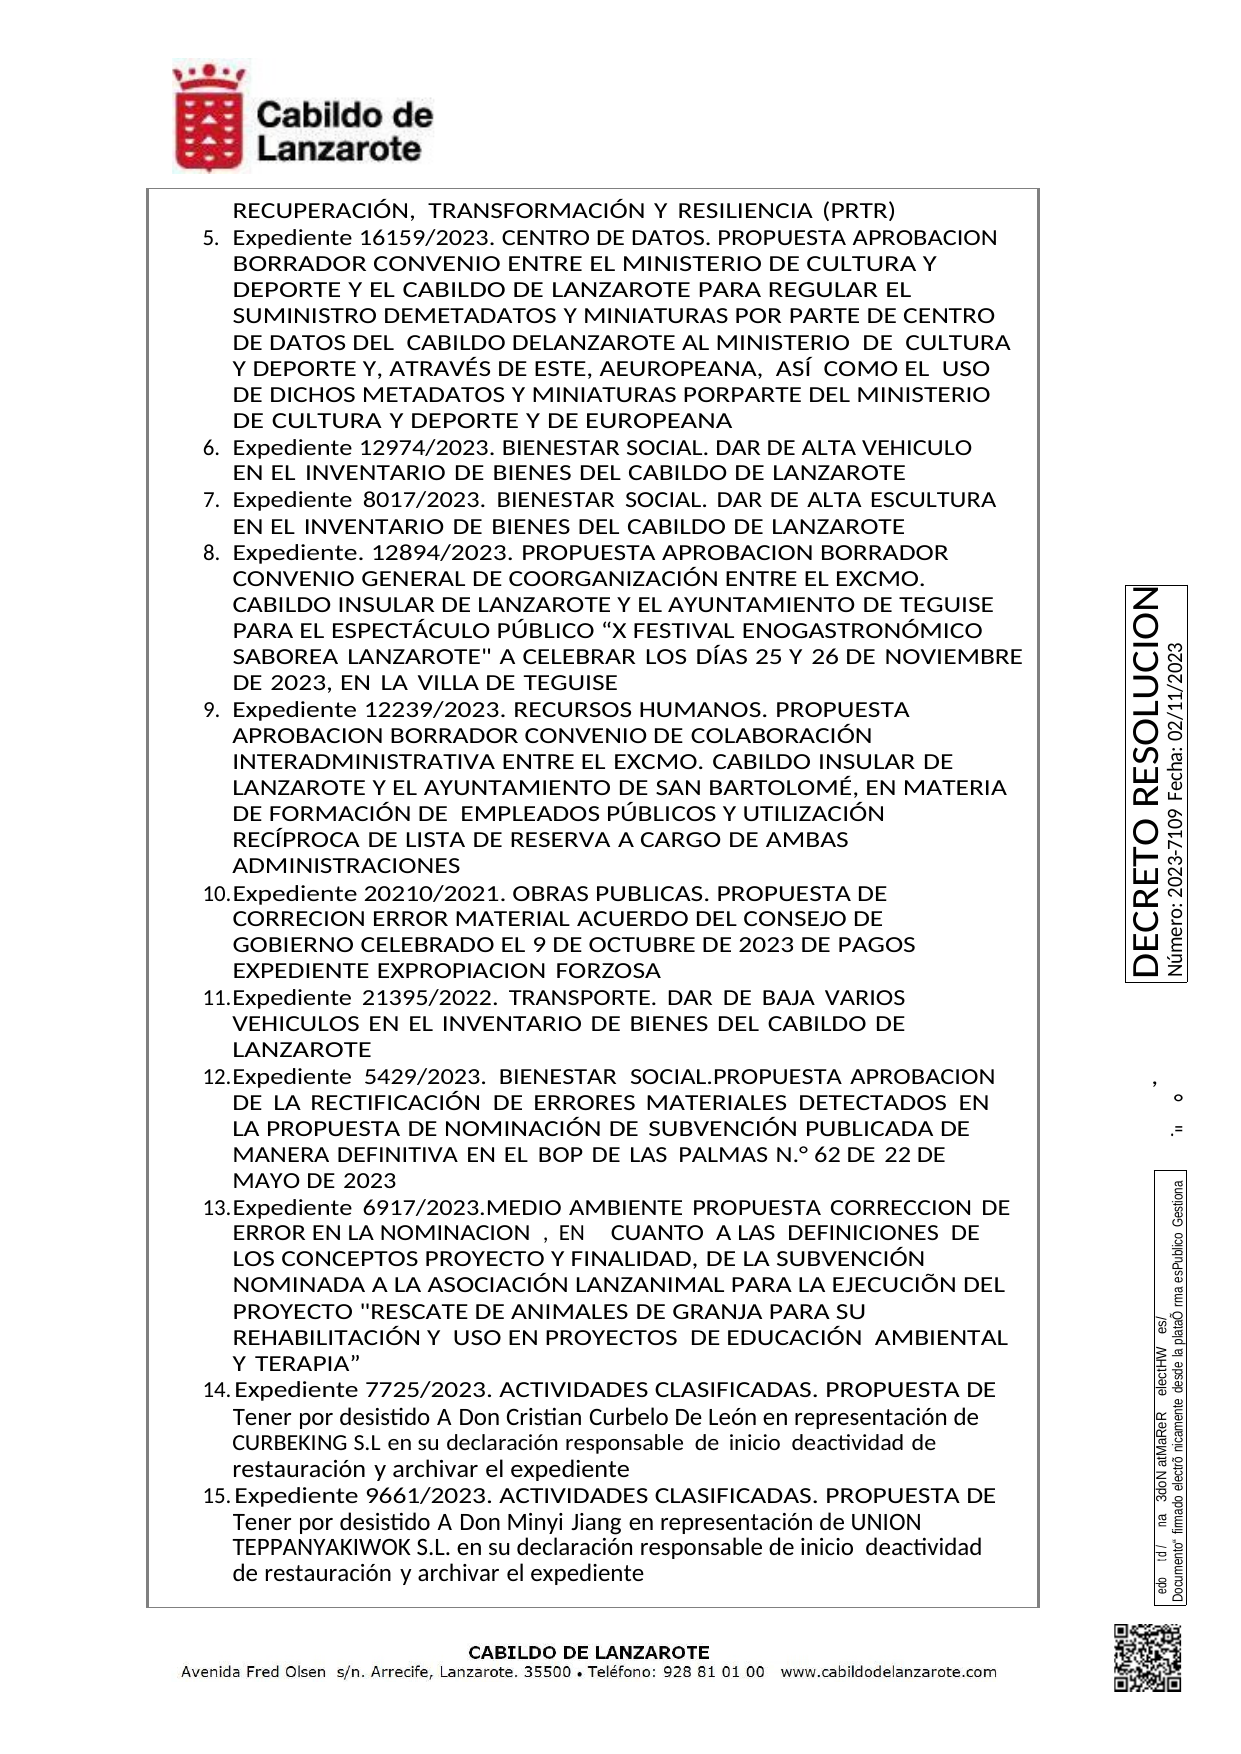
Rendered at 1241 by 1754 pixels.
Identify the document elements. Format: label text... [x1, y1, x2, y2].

text Documento“ firmado electrõ nicamente desde la plataÕ rma esPublico Gestiona [1170, 1172, 1184, 1605]
list Expediente 5429/2023. BIENESTAR SOCIAL.PROPUESTA APROBACION , DE LA RECTIFICACIÓN DE ERRORES MATERIALES DETECTADOS EN ° LA PROPUESTA DE NOMINACIÓN DE SUBVENCIÓN PUBLICADA DE .= MANERA DEFINITIVA EN EL BOP DE LAS PALMAS N.° 62 DE 22 DE [202, 1063, 1184, 1168]
text MAYO DE 2023 [232, 1168, 1194, 1194]
picture [171, 1643, 998, 1682]
text RECUPERACIÓN, TRANSFORMACIÓN Y RESILIENCIA (PRTR) [232, 197, 1194, 224]
list Expediente 20210/2021. OBRAS PUBLICAS. PROPUESTA DE CORRECION ERROR MATERIAL ACUERDO DEL CONSEJO DE GOBIERNO CELEBRADO EL 9 DE OCTUBRE DE 2023 DE PAGOS EXPEDIENTE EXPROPIACION FORZOSA [202, 880, 934, 985]
list Expediente 8017/2023. BIENESTAR SOCIAL. DAR DE ALTA ESCULTURA EN EL INVENTARIO DE BIENES DEL CABILDO DE LANZAROTE [203, 487, 1002, 540]
list Expediente 12974/2023. BIENESTAR SOCIAL. DAR DE ALTA VEHICULO EN EL INVENTARIO DE BIENES DEL CABILDO DE LANZAROTE [203, 435, 993, 486]
list Número: 2023-7109 Fecha: 02/11/2023 [1163, 589, 1185, 982]
text Tener por desistido A Don Cristian Curbelo De León en representación de CURBEKING S.L en su declaración responsable de inicio deactividad de restauración y archivar el expediente [232, 1404, 1067, 1484]
text edo t d / n a 3doN atMaReR electHW es/ [1155, 1180, 1168, 1605]
list Expediente 6917/2023.MEDIO AMBIENTE PROPUESTA CORRECCION DE ERROR EN LA NOMINACION , EN CUANTO A LAS DEFINICIONES DE LOS CONCEPTOS PROYECTO Y FINALIDAD, DE LA SUBVENCIÓN NOMINADA A LA ASOCIACIÓN LANZANIMAL PARA LA EJECUCIÕN DEL PROYECTO "RESCATE DE ANIMALES DE GRANJA PARA SU REHABILITACIÓN Y USO EN PROYECTOS DE EDUCACIÓN AMBIENTAL Y TERAPIA” [202, 1194, 1018, 1377]
picture [172, 58, 435, 174]
list Expediente 7725/2023. ACTIVIDADES CLASIFICADAS. PROPUESTA DE [202, 1377, 1153, 1403]
list DECRETO RESOLUCION [1126, 587, 1163, 982]
list Expediente 12239/2023. RECURSOS HUMANOS. PROPUESTA APROBACION BORRADOR CONVENIO DE COLABORACIÓN INTERADMINISTRATIVA ENTRE EL EXCMO. CABILDO INSULAR DE LANZAROTE Y EL AYUNTAMIENTO DE SAN BARTOLOMÉ, EN MATERIA DE FORMACIÓN DE EMPLEADOS PÚBLICOS Y UTILIZACIÓN RECÍPROCA DE LISTA DE RESERVA A CARGO DE AMBAS ADMINISTRACIONES [203, 697, 1008, 880]
list Expediente. 12894/2023. PROPUESTA APROBACION BORRADOR CONVENIO GENERAL DE COORGANIZACIÓN ENTRE EL EXCMO. CABILDO INSULAR DE LANZAROTE Y EL AYUNTAMIENTO DE TEGUISE PARA EL ESPECTÁCULO PÚBLICO “X FESTIVAL ENOGASTRONÓMICO SABOREA LANZAROTE" A CELEBRAR LOS DÍAS 25 Y 26 DE NOVIEMBRE DE 2023, EN LA VILLA DE TEGUISE [203, 540, 1024, 697]
list Expediente 9661/2023. ACTIVIDADES CLASIFICADAS. PROPUESTA DE [202, 1484, 1153, 1508]
subtitle Tener por desistido A Don Minyi Jiang en representación de UNION TEPPANYAKIWOK S.L. en su declaración responsable de inicio deactividad de restauración y archivar el expediente [232, 1509, 1006, 1588]
picture [1114, 1624, 1182, 1692]
list Expediente 16159/2023. CENTRO DE DATOS. PROPUESTA APROBACION BORRADOR CONVENIO ENTRE EL MINISTERIO DE CULTURA Y DEPORTE Y EL CABILDO DE LANZAROTE PARA REGULAR EL SUMINISTRO DEMETADATOS Y MINIATURAS POR PARTE DE CENTRO DE DATOS DEL CABILDO DELANZAROTE AL MINISTERIO DE CULTURA Y DEPORTE Y, ATRAVÉS DE ESTE, AEUROPEANA, ASÍ COMO EL USO DE DICHOS METADATOS Y MINIATURAS PORPARTE DEL MINISTERIO DE CULTURA Y DEPORTE Y DE EUROPEANA [202, 225, 1019, 434]
list Expediente 21395/2022. TRANSPORTE. DAR DE BAJA VARIOS VEHICULOS EN EL INVENTARIO DE BIENES DEL CABILDO DE LANZAROTE [202, 985, 907, 1063]
